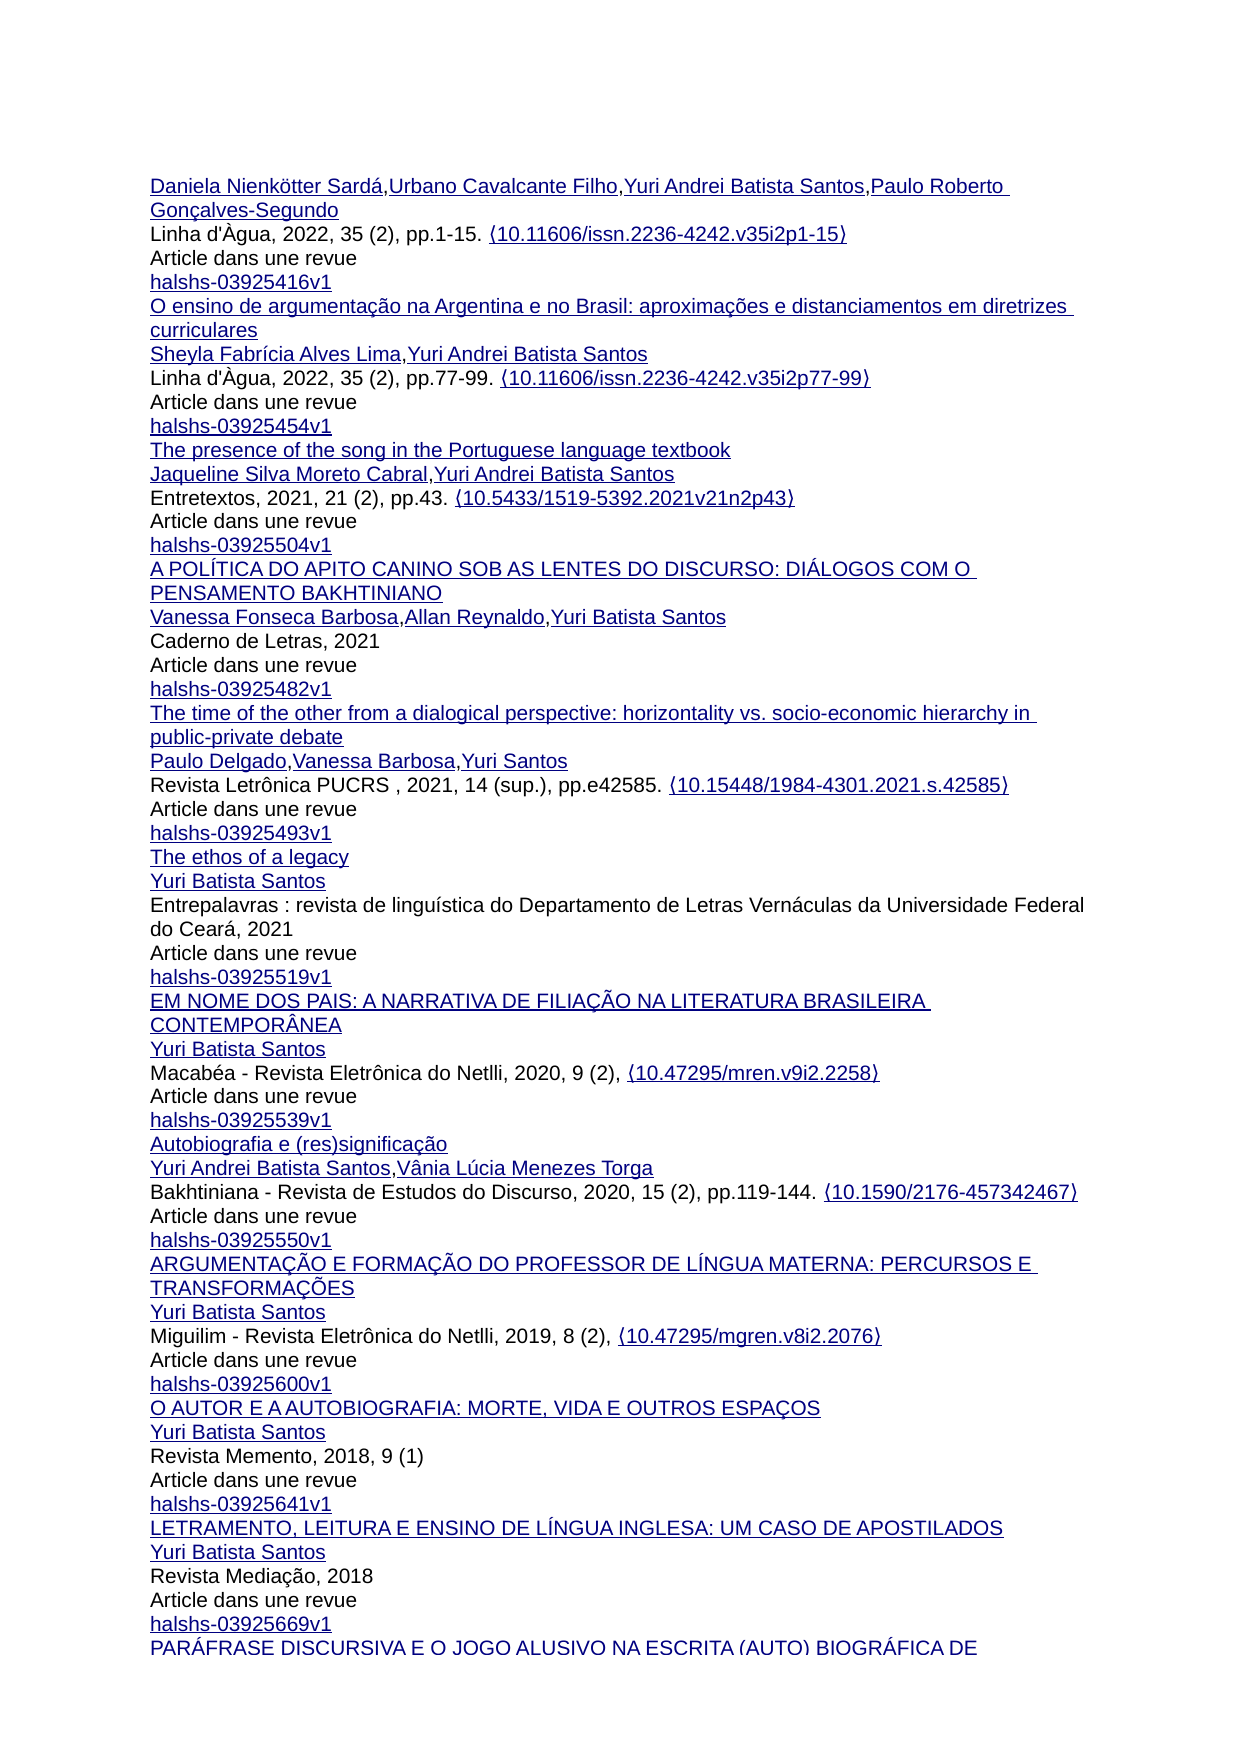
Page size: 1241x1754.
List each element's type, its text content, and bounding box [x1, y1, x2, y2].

table_cell The time of the other from a dialogical perspective: horizontality vs. socio-economic hierarchy in public-private debate Paulo Delgado,Vanessa Barbosa,Yuri Santos Revista Letrônica PUCRS , 2021, 14 (sup.), pp.e42585. ⟨10.15448/1984-4301.2021.s.42585⟩ Article dans une revue halshs-03925493v1 [150, 701, 1090, 845]
table_cell A análise de discursos comparativa e outras abordagens comparativistas em ciências da linguagem Daniela Nienkötter Sardá,Urbano Cavalcante Filho,Yuri Andrei Batista Santos,Paulo Roberto Gonçalves-Segundo Linha d'Àgua, 2022, 35 (2), pp.1-15. ⟨10.11606/issn.2236-4242.v35i2p1-15⟩ Article dans une revue halshs-03925416v1 [150, 150, 1090, 294]
table_cell O ensino de argumentação na Argentina e no Brasil: aproximações e distanciamentos em diretrizes curriculares Sheyla Fabrícia Alves Lima,Yuri Andrei Batista Santos Linha d'Àgua, 2022, 35 (2), pp.77-99. ⟨10.11606/issn.2236-4242.v35i2p77-99⟩ Article dans une revue halshs-03925454v1 [150, 294, 1090, 437]
table_cell Autobiografia e (res)significação Yuri Andrei Batista Santos,Vânia Lúcia Menezes Torga Bakhtiniana - Revista de Estudos do Discurso, 2020, 15 (2), pp.119-144. ⟨10.1590/2176-457342467⟩ Article dans une revue halshs-03925550v1 [150, 1132, 1090, 1252]
table_cell The ethos of a legacy Yuri Batista Santos Entrepalavras : revista de linguística do Departamento de Letras Vernáculas da Universidade Federal do Ceará, 2021 Article dans une revue halshs-03925519v1 [150, 845, 1090, 988]
table_cell The presence of the song in the Portuguese language textbook Jaqueline Silva Moreto Cabral,Yuri Andrei Batista Santos Entretextos, 2021, 21 (2), pp.43. ⟨10.5433/1519-5392.2021v21n2p43⟩ Article dans une revue halshs-03925504v1 [150, 438, 1090, 557]
table_cell A POLÍTICA DO APITO CANINO SOB AS LENTES DO DISCURSO: DIÁLOGOS COM O PENSAMENTO BAKHTINIANO Vanessa Fonseca Barbosa,Allan Reynaldo,Yuri Batista Santos Caderno de Letras, 2021 Article dans une revue halshs-03925482v1 [150, 557, 1090, 701]
table_cell O AUTOR E A AUTOBIOGRAFIA: MORTE, VIDA E OUTROS ESPAÇOS Yuri Batista Santos Revista Memento, 2018, 9 (1) Article dans une revue halshs-03925641v1 [150, 1396, 1090, 1516]
table_cell EM NOME DOS PAIS: A NARRATIVA DE FILIAÇÃO NA LITERATURA BRASILEIRA CONTEMPORÂNEA Yuri Batista Santos Macabéa - Revista Eletrônica do Netlli, 2020, 9 (2), ⟨10.47295/mren.v9i2.2258⟩ Article dans une revue halshs-03925539v1 [150, 989, 1090, 1132]
table_cell PARÁFRASE DISCURSIVA E O JOGO ALUSIVO NA ESCRITA (AUTO) BIOGRÁFICA DE [150, 1635, 1090, 1655]
table_cell LETRAMENTO, LEITURA E ENSINO DE LÍNGUA INGLESA: UM CASO DE APOSTILADOS Yuri Batista Santos Revista Mediação, 2018 Article dans une revue halshs-03925669v1 [150, 1516, 1090, 1635]
table_cell ARGUMENTAÇÃO E FORMAÇÃO DO PROFESSOR DE LÍNGUA MATERNA: PERCURSOS E TRANSFORMAÇÕES Yuri Batista Santos Miguilim - Revista Eletrônica do Netlli, 2019, 8 (2), ⟨10.47295/mgren.v8i2.2076⟩ Article dans une revue halshs-03925600v1 [150, 1252, 1090, 1396]
